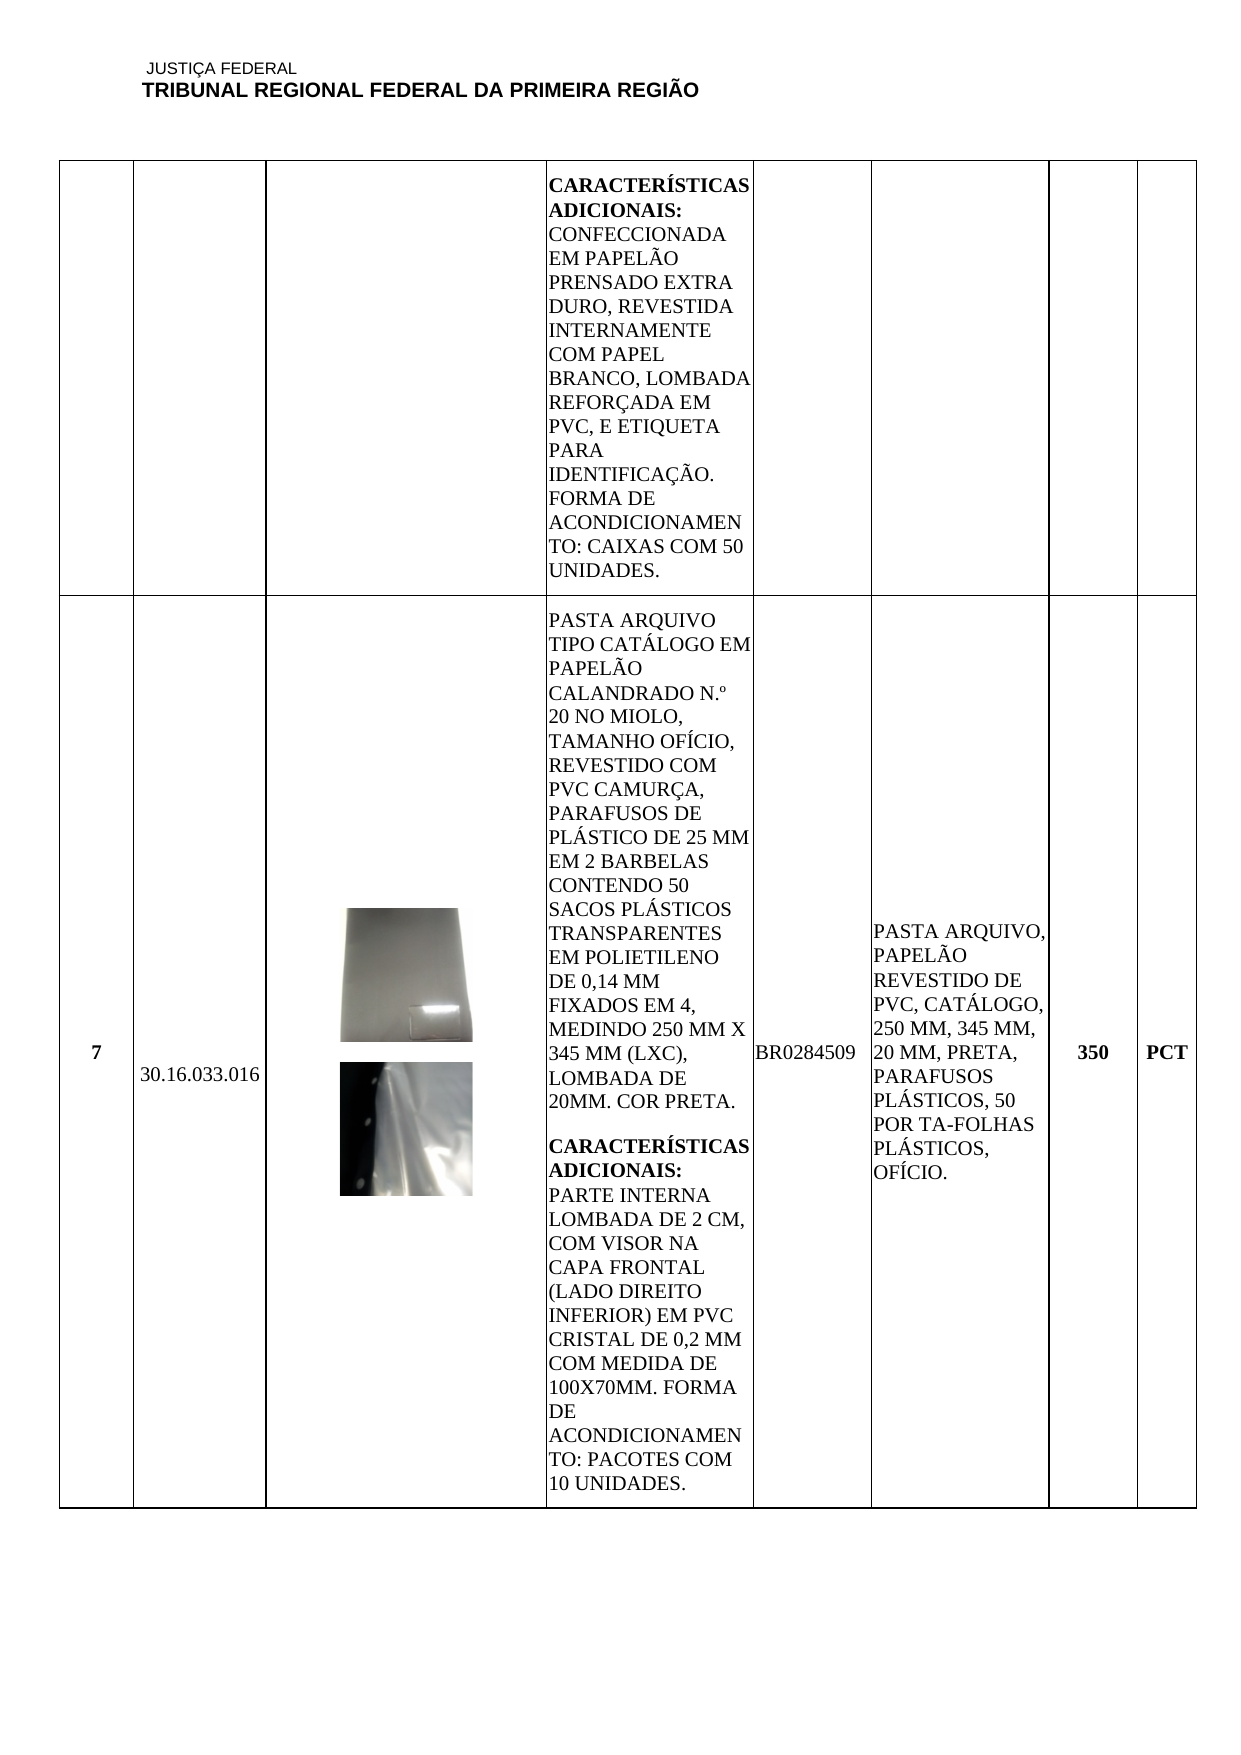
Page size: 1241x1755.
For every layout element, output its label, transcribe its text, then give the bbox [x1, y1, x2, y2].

table_cell BR0138282 [754, 161, 871, 554]
table_cell 7 [60, 596, 133, 1507]
table_cell [267, 596, 546, 1507]
table_cell PASTA ARQUIVO TIPO CATÁLOGO EM PAPELÃO CALANDRADO N.º 20 NO MIOLO, TAMANHO OFÍCIO, REVESTIDO COM PVC CAMURÇA, PARAFUSOS DE PLÁSTICO DE 25 MM EM 2 BARBELAS CONTENDO 50 SACOS PLÁSTICOS TRANSPARENTES EM POLIETILENO DE 0,14 MM FIXADOS EM 4, MEDINDO 250 MM X 345 MM (LXC), LOMBADA DE 20MM. COR PRETA. CARACTERÍSTICAS ADICIONAIS: PARTE INTERNA LOMBADA DE 2 CM, COM VISOR NA CAPA FRONTAL (LADO DIREITO INFERIOR) EM PVC CRISTAL DE 0,2 MM COM MEDIDA DE 100X70MM. FORMA DE ACONDICIONAMENTO: PACOTES COM 10 UNIDADES. [547, 1331, 753, 1507]
table_cell BR0284509 [754, 1331, 871, 1507]
table_cell 350 [1050, 596, 1137, 1507]
table_cell [267, 161, 546, 594]
table_cell PASTA ARQUIVO, TIPO A/Z, LOMBO/DORSO LARGO, OLHAL E FERRAGEM REMOVÍVEL DE 02 FUROS EM AÇO CROMADO, BOLSA TRANSPARENTE, TAMANHO OFÍCIO, REVESTIDO EXTERNAMENTE COM PLÁSTICO PP NA COR PRETA, TAMANHO 240 MM X 340 MM. CARACTERÍSTICAS ADICIONAIS: CONFECCIONADA EM PAPELÃO PRENSADO EXTRA DURO, REVESTIDA INTERNAMENTE COM PAPEL BRANCO, LOMBADA REFORÇADA EM PVC, E ETIQUETA PARA IDENTIFICAÇÃO. FORMA DE ACONDICIONAMENTO: CAIXAS COM 50 UNIDADES. [547, 161, 753, 554]
table_cell [872, 161, 1048, 594]
table_cell 30.16.033.016 [134, 596, 265, 1507]
table_cell [1050, 161, 1137, 594]
table_cell [60, 161, 133, 594]
table_cell PASTA ARQUIVO, PAPELÃO REVESTIDO DE PVC, CATÁLOGO, 250 MM, 345 MM, 20 MM, PRETA, PARAFUSOS PLÁSTICOS, 50 POR TA-FOLHAS PLÁSTICOS, OFÍCIO. [872, 596, 1048, 1507]
table_cell [134, 161, 265, 594]
table_cell PCT [1138, 596, 1196, 1507]
table_cell [1138, 161, 1196, 594]
